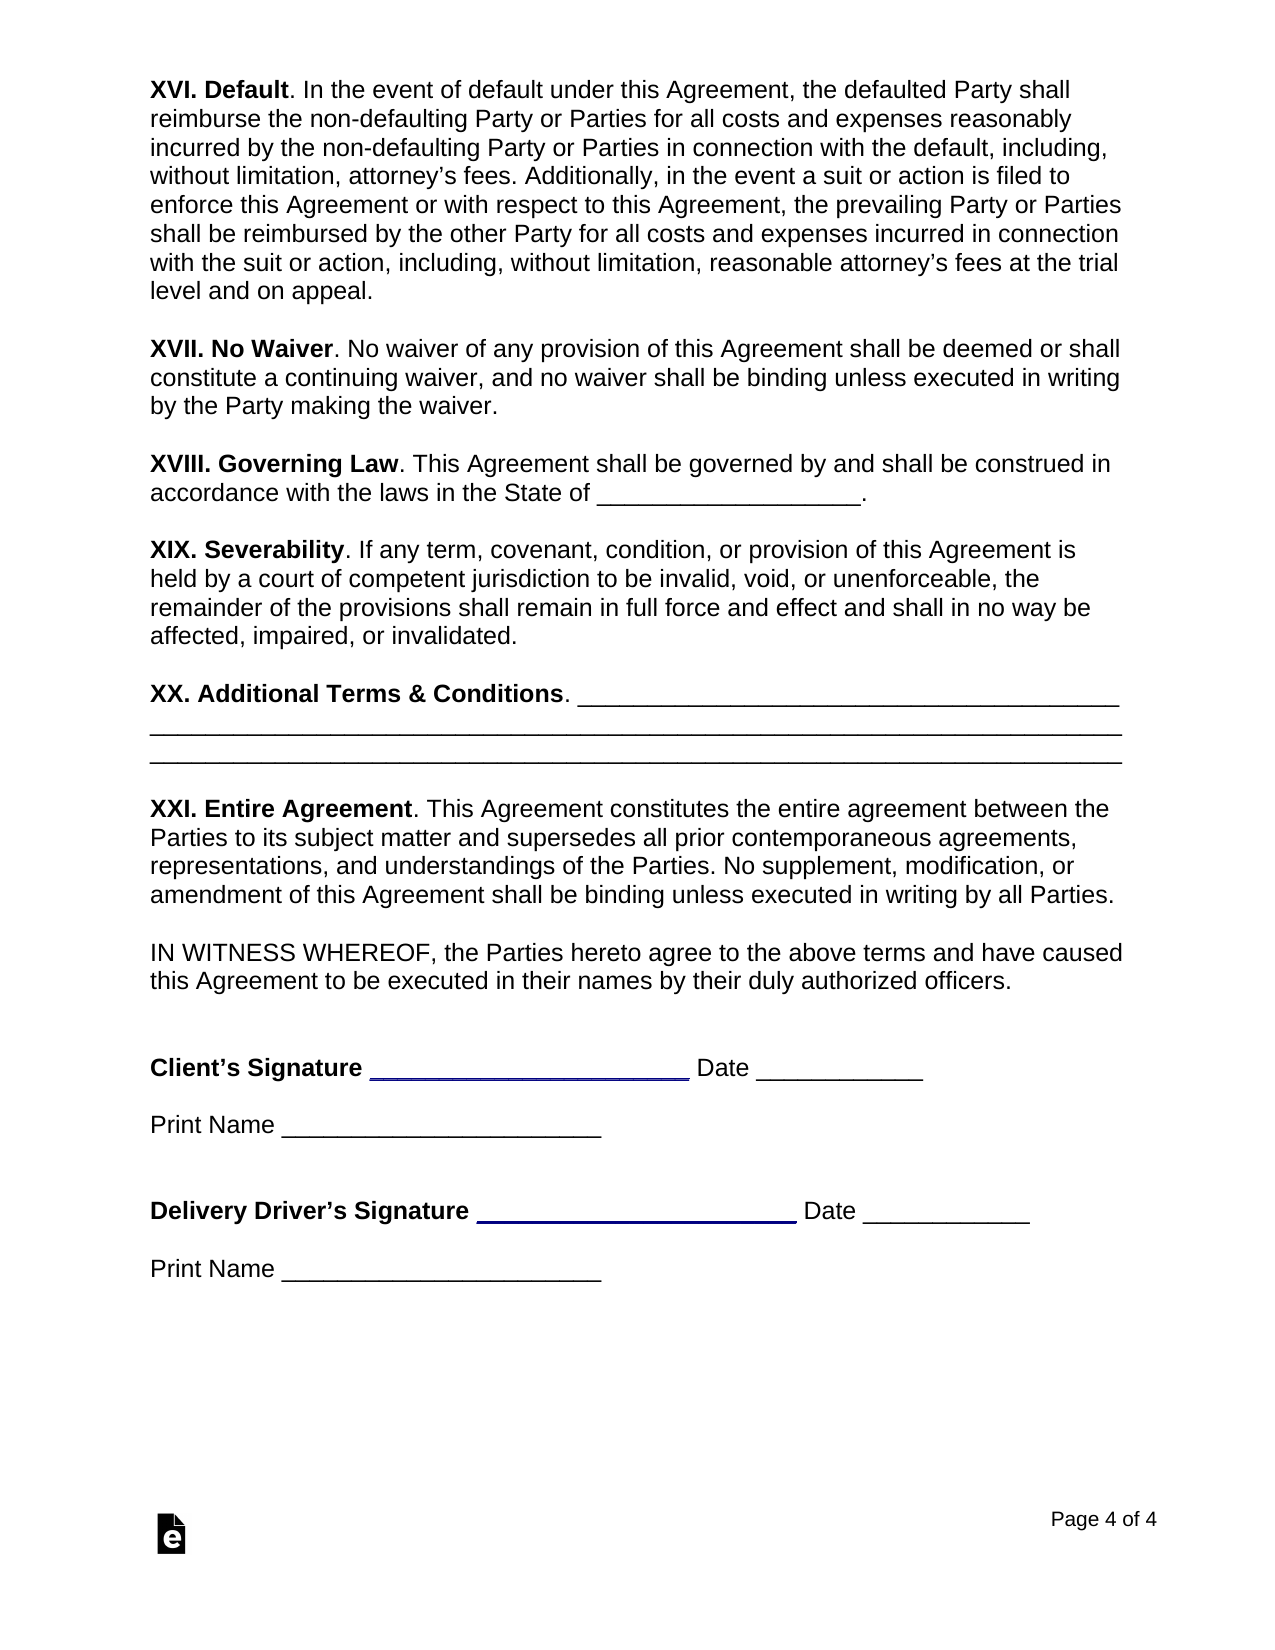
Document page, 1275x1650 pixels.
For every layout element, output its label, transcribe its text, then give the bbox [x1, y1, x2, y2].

text XVI. Default. In the event of default under this Agreement, the defaulted Party shall reimburse the non-defaulting Party or Parties for all costs and expenses reasonably incurred by the non-defaulting Party or Parties in connection with the default, including, without limitation, attorney’s fees. Additionally, in the event a suit or action is filed to enforce this Agreement or with respect to this Agreement, the prevailing Party or Parties shall be reimbursed by the other Party for all costs and expenses incurred in connection with the suit or action, including, without limitation, reasonable attorney’s fees at the trial level and on appeal. [150, 75, 1125, 305]
text XVII. No Waiver. No waiver of any provision of this Agreement shall be deemed or shall constitute a continuing waiver, and no waiver shall be binding unless executed in writing by the Party making the waiver. [150, 334, 1125, 420]
text Print Name _______________________ [150, 1110, 1125, 1139]
text ______________________________________________________________________ [150, 736, 1125, 765]
text Client’s Signature _______________________ Date ____________ [150, 1052, 1125, 1081]
text XX. Additional Terms & Conditions. _______________________________________ [150, 679, 1125, 707]
text ______________________________________________________________________ [150, 707, 1125, 736]
text XIX. Severability. If any term, covenant, condition, or provision of this Agreement is held by a court of competent jurisdiction to be invalid, void, or unenforceable, the remainder of the provisions shall remain in full force and effect and shall in no way be affected, impaired, or invalidated. [150, 535, 1125, 650]
text Delivery Driver’s Signature _______________________ Date ____________ [150, 1196, 1125, 1225]
text IN WITNESS WHEREOF, the Parties hereto agree to the above terms and have caused this Agreement to be executed in their names by their duly authorized officers. [150, 937, 1125, 995]
text XXI. Entire Agreement. This Agreement constitutes the entire agreement between the Parties to its subject matter and supersedes all prior contemporaneous agreements, representations, and understandings of the Parties. No supplement, modification, or amendment of this Agreement shall be binding unless executed in writing by all Parties. [150, 794, 1125, 909]
text XVIII. Governing Law. This Agreement shall be governed by and shall be construed in accordance with the laws in the State of ___________________. [150, 449, 1125, 506]
text Print Name _______________________ [150, 1254, 1125, 1282]
